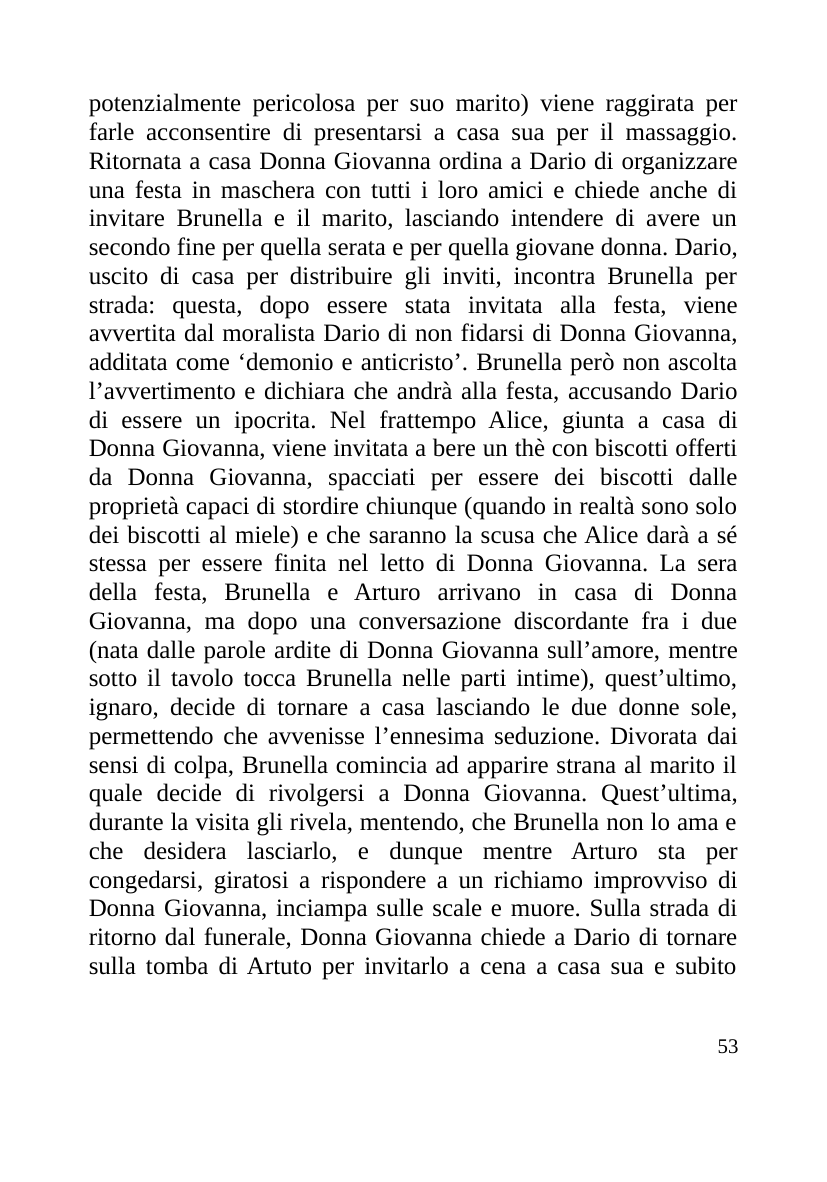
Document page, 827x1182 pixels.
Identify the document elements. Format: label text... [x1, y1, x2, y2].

text potenzialmente pericolosa per suo marito) viene raggirata per farle acconsentire di presentarsi a casa sua per il massaggio. Ritornata a casa Donna Giovanna ordina a Dario di organizzare una festa in maschera con tutti i loro amici e chiede anche di invitare Brunella e il marito, lasciando intendere di avere un secondo fine per quella serata e per quella giovane donna. Dario, uscito di casa per distribuire gli inviti, incontra Brunella per strada: questa, dopo essere stata invitata alla festa, viene avvertita dal moralista Dario di non fidarsi di Donna Giovanna, additata come ‘demonio e anticristo’. Brunella però non ascolta l’avvertimento e dichiara che andrà alla festa, accusando Dario di essere un ipocrita. Nel frattempo Alice, giunta a casa di Donna Giovanna, viene invitata a bere un thè con biscotti offerti da Donna Giovanna, spacciati per essere dei biscotti dalle proprietà capaci di stordire chiunque (quando in realtà sono solo dei biscotti al miele) e che saranno la scusa che Alice darà a sé stessa per essere finita nel letto di Donna Giovanna. La sera della festa, Brunella e Arturo arrivano in casa di Donna Giovanna, ma dopo una conversazione discordante fra i due (nata dalle parole ardite di Donna Giovanna sull’amore, mentre sotto il tavolo tocca Brunella nelle parti intime), quest’ultimo, ignaro, decide di tornare a casa lasciando le due donne sole, permettendo che avvenisse l’ennesima seduzione. Divorata dai sensi di colpa, Brunella comincia ad apparire strana al marito il quale decide di rivolgersi a Donna Giovanna. Quest’ultima, durante la visita gli rivela, mentendo, che Brunella non lo ama e che desidera lasciarlo, e dunque mentre Arturo sta per congedarsi, giratosi a rispondere a un richiamo improvviso di Donna Giovanna, inciampa sulle scale e muore. Sulla strada di ritorno dal funerale, Donna Giovanna chiede a Dario di tornare sulla tomba di Artuto per invitarlo a cena a casa sua e subito [88, 88, 738, 980]
